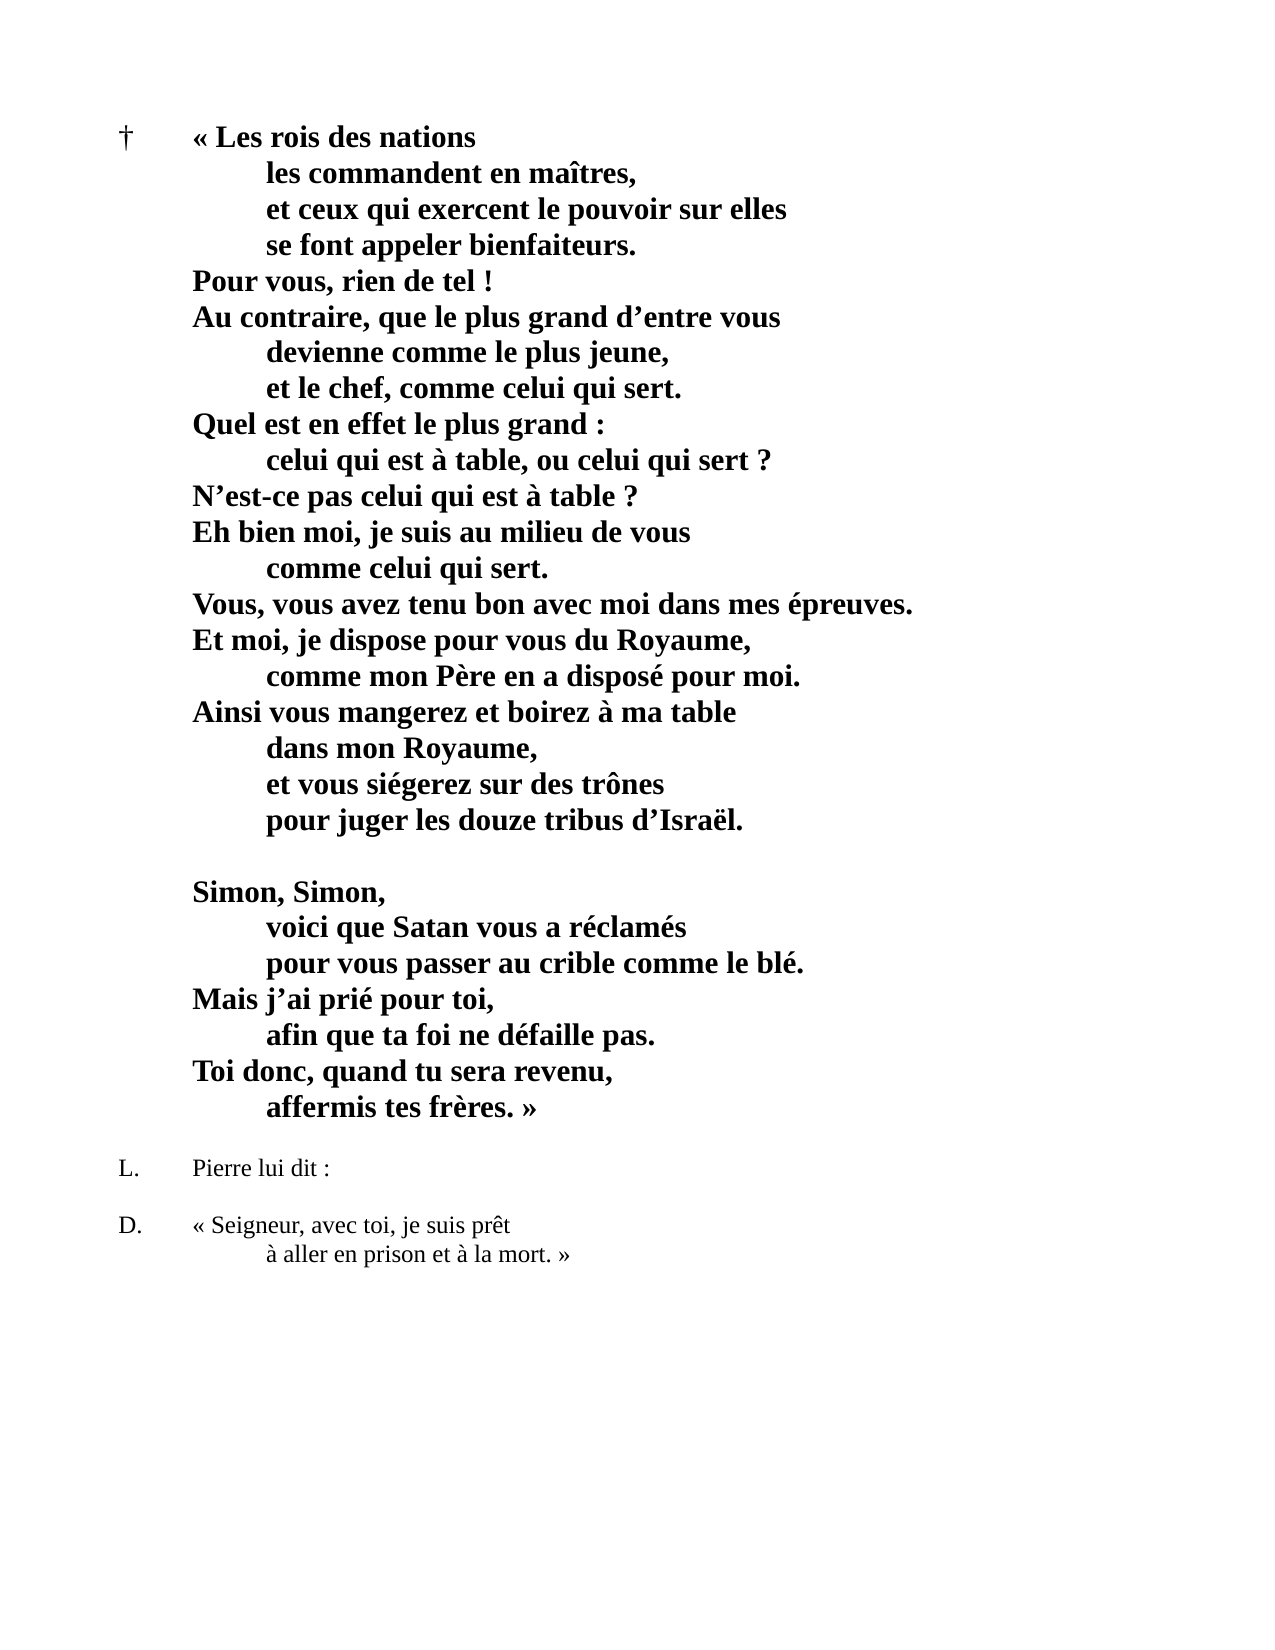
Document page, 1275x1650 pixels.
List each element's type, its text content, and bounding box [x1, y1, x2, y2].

text † « Les rois des nations [118, 118, 1157, 154]
text celui qui est à table, ou celui qui sert ? [118, 442, 1157, 477]
text et vous siégerez sur des trônes [118, 765, 1157, 801]
text voici que Satan vous a réclamés [118, 909, 1157, 945]
text Au contraire, que le plus grand d’entre vous [118, 298, 1157, 334]
text D. « Seigneur, avec toi, je suis prêt [118, 1211, 1157, 1239]
text se font appeler bienfaiteurs. [118, 226, 1157, 262]
text devienne comme le plus jeune, [118, 334, 1157, 370]
text à aller en prison et à la mort. » [118, 1239, 1157, 1268]
text affermis tes frères. » [118, 1088, 1157, 1124]
text dans mon Royaume, [118, 729, 1157, 765]
text N’est-ce pas celui qui est à table ? [118, 477, 1157, 513]
text Toi donc, quand tu sera revenu, [118, 1052, 1157, 1088]
text comme mon Père en a disposé pour moi. [118, 657, 1157, 693]
text Ainsi vous mangerez et boirez à ma table [118, 693, 1157, 729]
text pour juger les douze tribus d’Israël. [118, 801, 1157, 837]
text et ceux qui exercent le pouvoir sur elles [118, 190, 1157, 226]
text les commandent en maîtres, [118, 154, 1157, 190]
text Pour vous, rien de tel ! [118, 262, 1157, 298]
text Simon, Simon, [118, 873, 1157, 909]
text pour vous passer au crible comme le blé. [118, 945, 1157, 981]
text Mais j’ai prié pour toi, [118, 981, 1157, 1017]
text L. Pierre lui dit : [118, 1153, 1157, 1182]
text et le chef, comme celui qui sert. [118, 370, 1157, 406]
text Eh bien moi, je suis au milieu de vous [118, 513, 1157, 549]
text comme celui qui sert. [118, 549, 1157, 585]
text Quel est en effet le plus grand : [118, 406, 1157, 442]
text afin que ta foi ne défaille pas. [118, 1017, 1157, 1052]
text Vous, vous avez tenu bon avec moi dans mes épreuves. [118, 585, 1157, 621]
text Et moi, je dispose pour vous du Royaume, [118, 621, 1157, 657]
